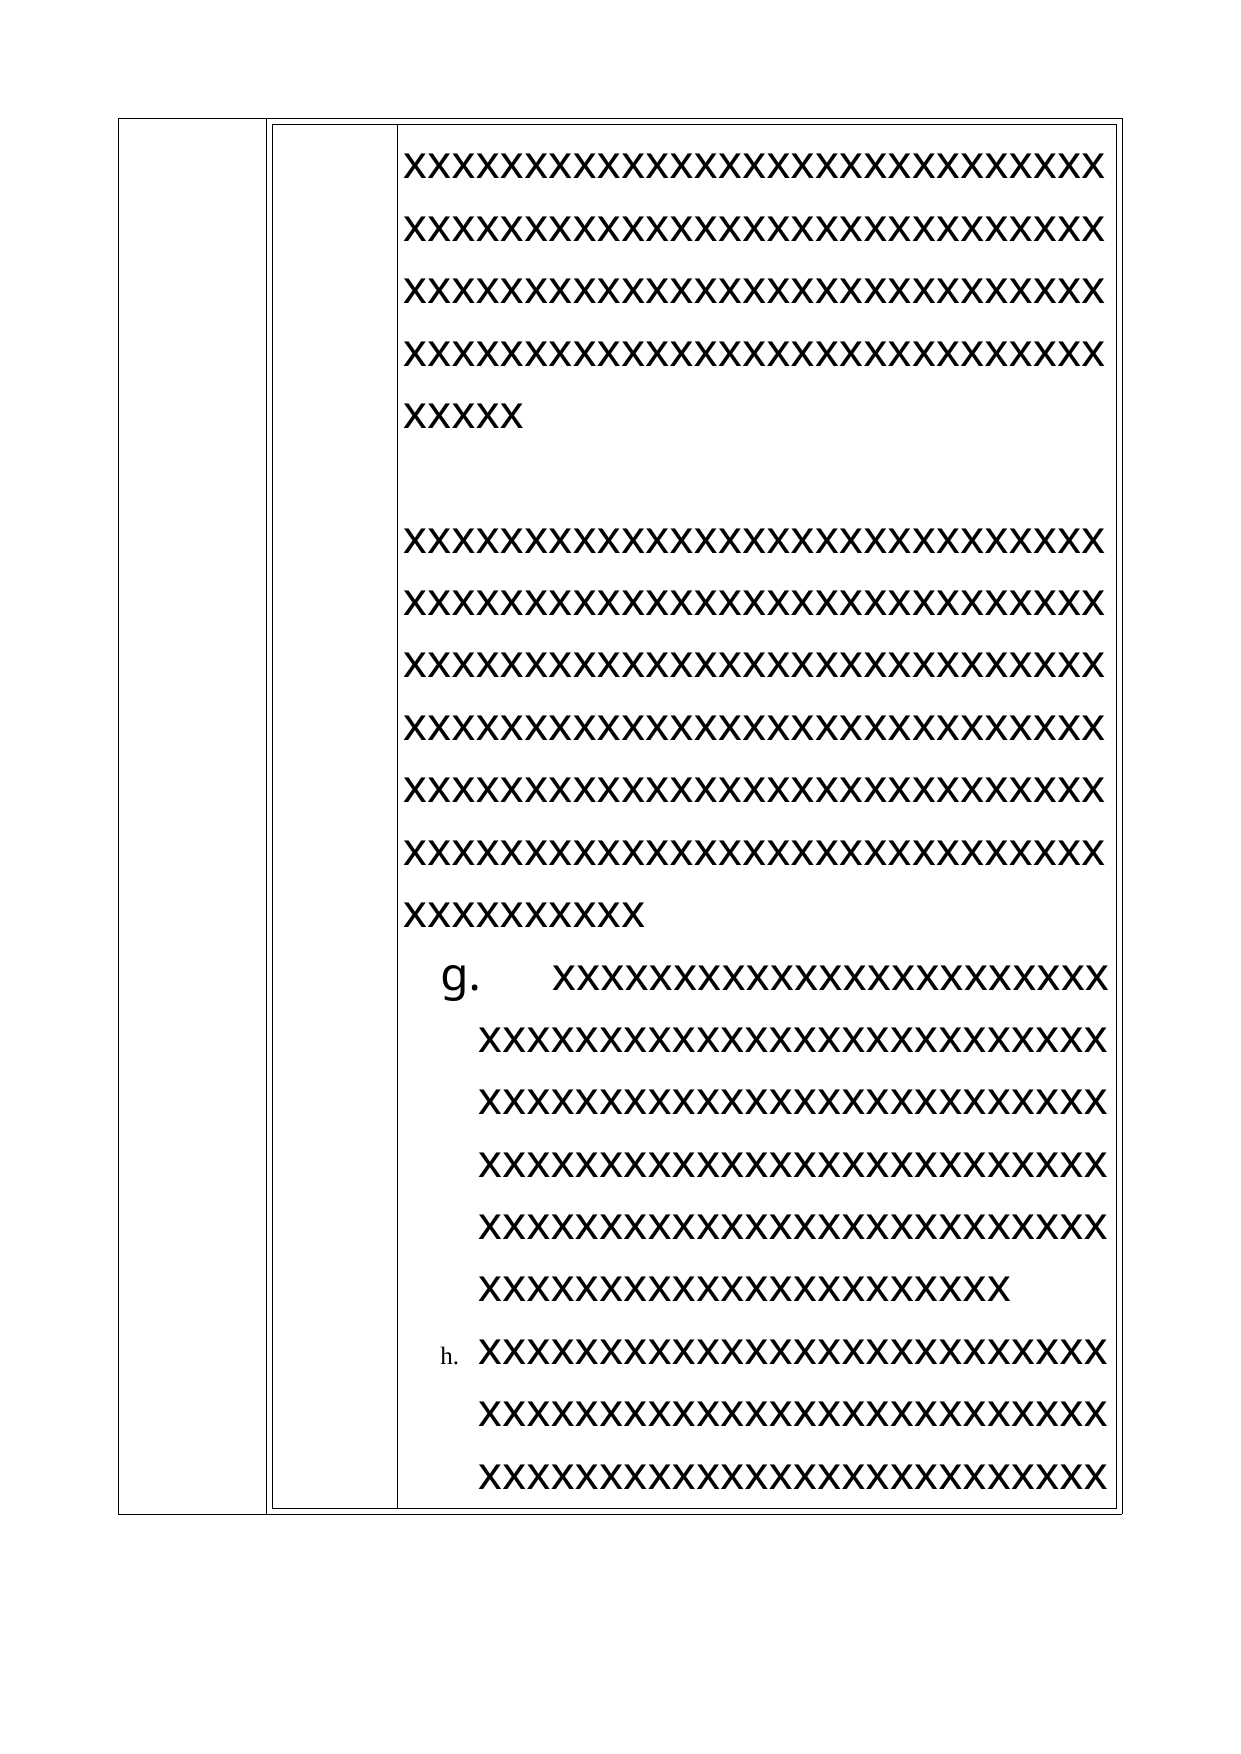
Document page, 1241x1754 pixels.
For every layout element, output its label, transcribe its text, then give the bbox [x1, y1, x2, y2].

table_cell xxxxxxxxxxxxxxxxxxxxxxxxxxxxxxxxxxxxxxxxxxxxxxxxxxxxxxxxxxxxxxxxxxxxxxxxxxxxxxxxxxxxxxxxxxxxxxxxxxxxxxxxxxxxxxxxxxxxxxxxxxxxxxxxxxxxxxxxxxxxxxxxxxxxxxxxxxxxxxxxxxxxxxxxxxxxxxxxxxxxxxxxxxxxxxxxxxxxxxxxxxxxxxxxxxxxxxxxxxxxxxxxxxxxxxxxxxxxxxxxxxxxxxxxxxxxxxxxxxxxxxxxxxxxxxxxxxxxxxxxxxxxxxxxxxxxxxxxxxxxxxxxxxxxxxxxxxxxxxxxxxxxxxxxxxxxxxxxxxxxxxxxxxxxxxxxxxxxxxxxxxxxxxxxxxxxxxxxxxxxxxxxxxxxxxxxxxxxxxxxxxxxxxxxxxxxxxxxxxxxxxxxxxxxxxxxxxxxxxxxxxxxxxxxxxxxxxxxxxxxxxxxxxxxx xxxxxxxxxxxxxxxxxxxxxxxxxxxxxxxxxxxxxxxxxxxxxxxxxxxxxxxxxxxxxxxxxxxxxxxxxxxxxxxxxxxxxxxxxxxxxxxxxxxxxxxxxxxxxxxxxxxxxxxxxxxxxxxxxxxxxxxxxxxxxxxxxxxxxxxxxxxxxxxxxxxxxxxxxxxxxxxxxxxxxxxx xxxxxxxxxxxxxxxxxxxxxxxxxxxxxxxxxxxxxxxxxxxxxxxxxxxxxxxxxxxxxxxxxxxxxxxxxxxxxxxxxxxxxxxxxxxxxxxxxxxxxxxxxxxxxxxxxxxxxxxxxxxxxxxxxxxxxxxxxxxxxxxxxxxxx xxxxxxxxxxxxxxxxxxxxxxxxxxxxxxxxxxxxxxxxxxxxxxxxxxxxxxxxxxxxxxxxxxxxxxxxxxxxxxxxxxxxxxxxxxxxxxxxxxxxxxxxxxxxxxx xxxxxxxxxxxxxxxxxxxxxxxxxxxxxxxxxxxxxxxxxxxxxxxxxxxxxxxxxxxxxxxxxxxx [267, 119, 1122, 1514]
table_cell [273, 125, 397, 1508]
table_cell [119, 119, 266, 1514]
table_cell xxxxxxxxxxxxxxxxxxxxxxxxxxxxxxxxxxxxxxxxxxxxxxxxxxxxxxxxxxxxxxxxxxxxxxxxxxxxxxxxxxxxxxxxxxxxxxxxxxxxxxxxxxxxxxxxxxxxxxxxxxxxxxxxxxxxxxxxxxxxxxxxxxxxxxxxxxxxxxxxxxxxxxxxxxxxxxxxxxxxxxxxxxxxxxxxxxxxxxxxxxxxxxxxxxxxxxxxxxxxxxxxxxxxxxxxxxxxxxxxxxxxxxxxxxxxxxxxxxxxxxxxxxxxxxxxxxxxxxxxxxxxxxxxxxxxxxxxxxxxxxxxxxxxxxxxxxxxxxxxxxxxxxxxxxxxxxxxxxxxxxxxxxxxxxxxxxxxxxxxxxxxxxxxxxxxxxxxxxxxxxxxxxxxxxxxxxxxxxxxxxxxxxxxxxxxxxxxxxxxxxxxxxxxxxxxxxxxxxxxxxxxxxxxxxxxxxxxxxxxxxxxxxxxx xxxxxxxxxxxxxxxxxxxxxxxxxxxxxxxxxxxxxxxxxxxxxxxxxxxxxxxxxxxxxxxxxxxxxxxxxxxxxxxxxxxxxxxxxxxxxxxxxxxxxxxxxxxxxxxxxxxxxxxxxxxxxxxxxxxxxxxxxxxxxxxxxxxxxxxxxxxxxxxxxxxxxxxxxxxxxxxxxxxxxxxx xxxxxxxxxxxxxxxxxxxxxxxxxxxxxxxxxxxxxxxxxxxxxxxxxxxxxxxxxxxxxxxxxxxxxxxxxxxxxxxxxxxxxxxxxxxxxxxxxxxxxxxxxxxxxxxxxxxxxxxxxxxxxxxxxxxxxxxxxxxxxxxxxxxxx xxxxxxxxxxxxxxxxxxxxxxxxxxxxxxxxxxxxxxxxxxxxxxxxxxxxxxxxxxxxxxxxxxxxxxxxxxxxxxxxxxxxxxxxxxxxxxxxxxxxxxxxxxxxxxx xxxxxxxxxxxxxxxxxxxxxxxxxxxxxxxxxxxxxxxxxxxxxxxxxxxxxxxxxxxxxxxxxxxx [398, 125, 1116, 1508]
